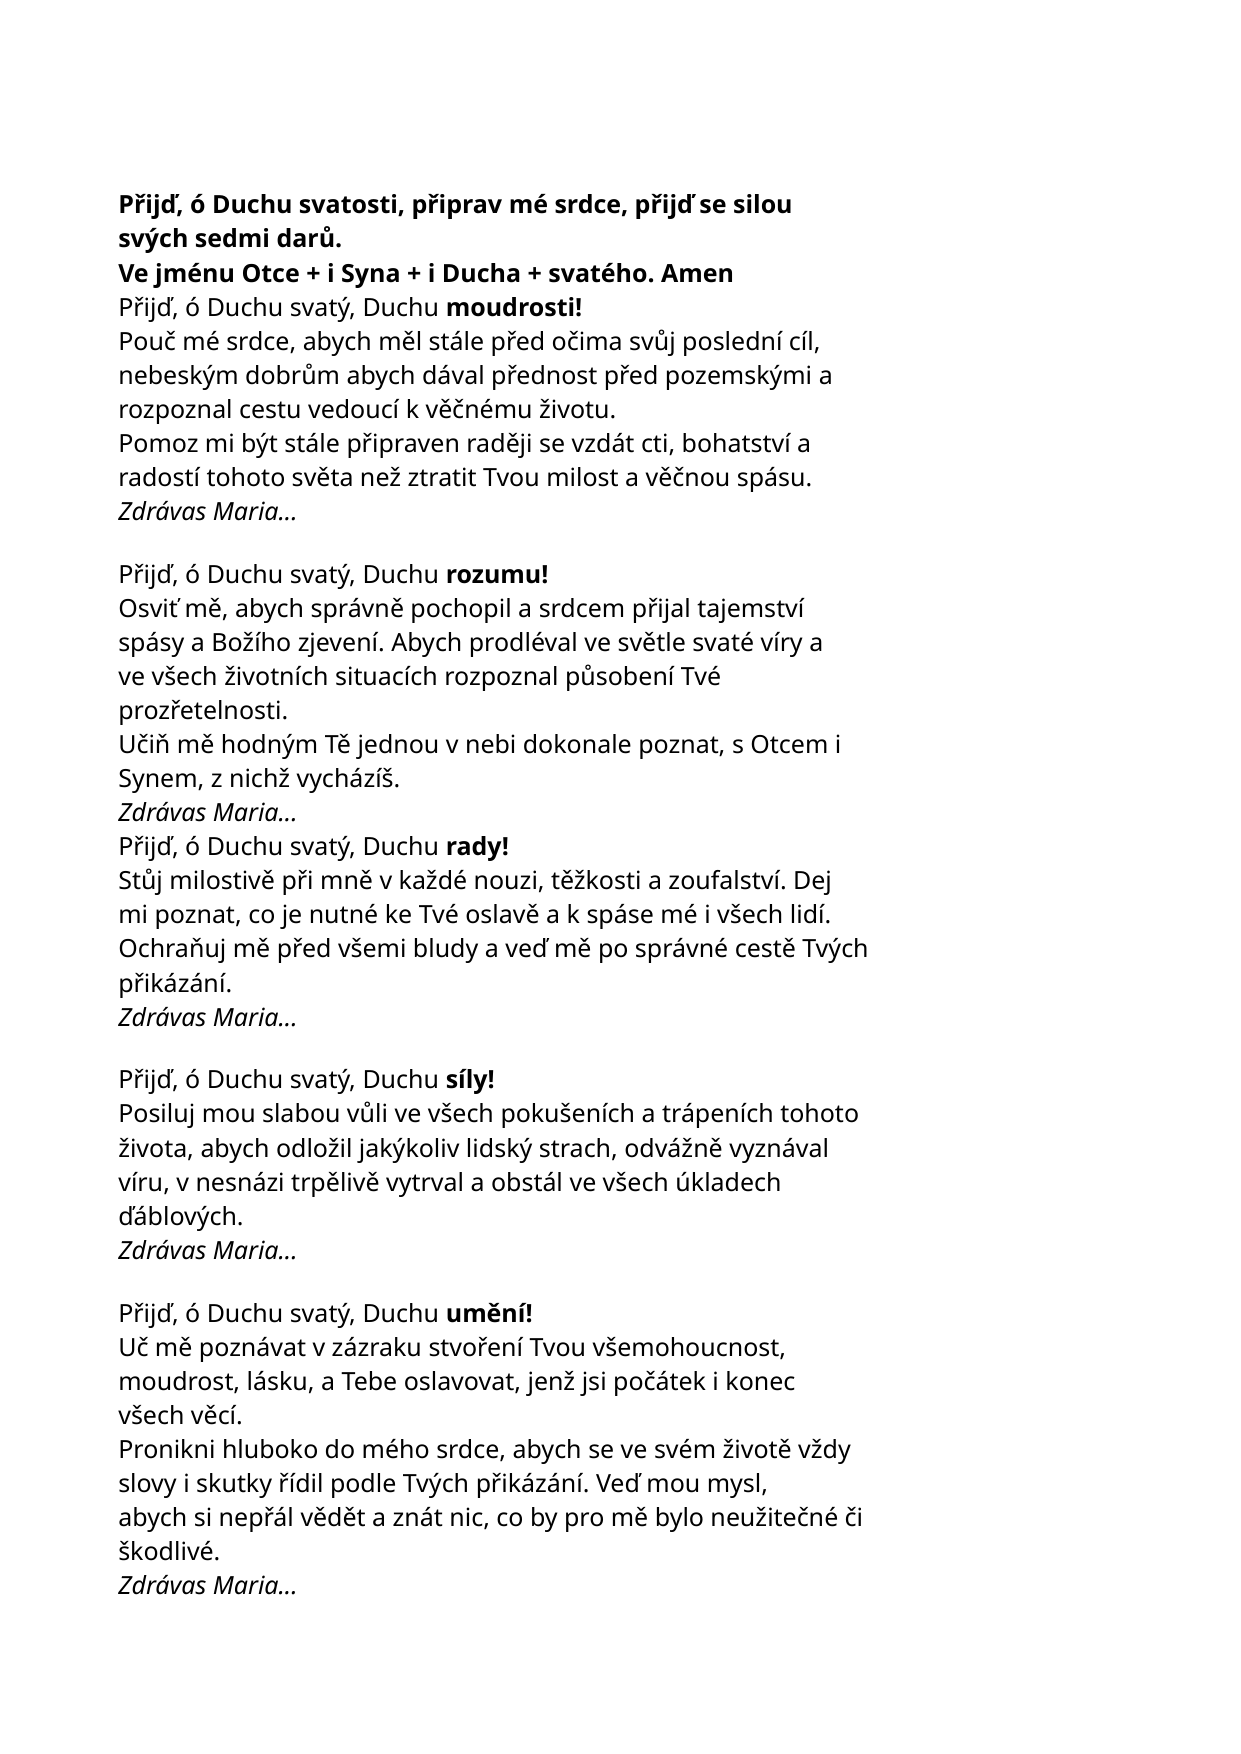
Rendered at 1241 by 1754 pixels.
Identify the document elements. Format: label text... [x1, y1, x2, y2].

text ďáblových. [118, 1198, 1122, 1232]
text rozpoznal cestu vedoucí k věčnému životu. [118, 391, 1122, 426]
text radostí tohoto světa než ztratit Tvou milost a věčnou spásu. [118, 459, 1122, 494]
text Zdrávas Maria... [118, 494, 1122, 528]
text víru, v nesnázi trpělivě vytrval a obstál ve všech úkladech [118, 1164, 1122, 1198]
text Přijď, ó Duchu svatosti, připrav mé srdce, přijď se silou [118, 187, 1122, 221]
text Pomoz mi být stále připraven raději se vzdát cti, bohatství a [118, 426, 1122, 459]
text Přijď, ó Duchu svatý, Duchu rozumu! [118, 556, 1122, 591]
text moudrost, lásku, a Tebe oslavovat, jenž jsi počátek i konec [118, 1363, 1122, 1397]
text Přijď, ó Duchu svatý, Duchu umění! [118, 1295, 1122, 1329]
text spásy a Božího zjevení. Abych prodléval ve světle svaté víry a [118, 624, 1122, 659]
text přikázání. [118, 965, 1122, 999]
text abych si nepřál vědět a znát nic, co by pro mě bylo neužitečné či [118, 1499, 1122, 1534]
text života, abych odložil jakýkoliv lidský strach, odvážně vyznával [118, 1130, 1122, 1164]
text Zdrávas Maria... [118, 1232, 1122, 1266]
text Učiň mě hodným Tě jednou v nebi dokonale poznat, s Otcem i [118, 727, 1122, 761]
text Uč mě poznávat v zázraku stvoření Tvou všemohoucnost, [118, 1329, 1122, 1363]
text Přijď, ó Duchu svatý, Duchu moudrosti! [118, 289, 1122, 323]
text ve všech životních situacích rozpoznal působení Tvé [118, 659, 1122, 693]
text Posiluj mou slabou vůli ve všech pokušeních a trápeních tohoto [118, 1096, 1122, 1130]
text všech věcí. [118, 1397, 1122, 1431]
text mi poznat, co je nutné ke Tvé oslavě a k spáse mé i všech lidí. [118, 897, 1122, 931]
text Přijď, ó Duchu svatý, Duchu rady! [118, 829, 1122, 863]
text Pronikni hluboko do mého srdce, abych se ve svém životě vždy [118, 1431, 1122, 1466]
text svých sedmi darů. [118, 221, 1122, 255]
text slovy i skutky řídil podle Tvých přikázání. Veď mou mysl, [118, 1466, 1122, 1499]
text nebeským dobrům abych dával přednost před pozemskými a [118, 357, 1122, 391]
text škodlivé. [118, 1534, 1122, 1568]
text Ve jménu Otce + i Syna + i Ducha + svatého. Amen [118, 255, 1122, 289]
text Ochraňuj mě před všemi bludy a veď mě po správné cestě Tvých [118, 931, 1122, 965]
text Zdrávas Maria... [118, 1568, 1122, 1602]
text Osviť mě, abych správně pochopil a srdcem přijal tajemství [118, 591, 1122, 624]
text Přijď, ó Duchu svatý, Duchu síly! [118, 1062, 1122, 1096]
text prozřetelnosti. [118, 693, 1122, 727]
text Synem, z nichž vycházíš. [118, 761, 1122, 795]
text Stůj milostivě při mně v každé nouzi, těžkosti a zoufalství. Dej [118, 863, 1122, 897]
text Pouč mé srdce, abych měl stále před očima svůj poslední cíl, [118, 323, 1122, 357]
text Zdrávas Maria... [118, 999, 1122, 1033]
text Zdrávas Maria... [118, 795, 1122, 829]
